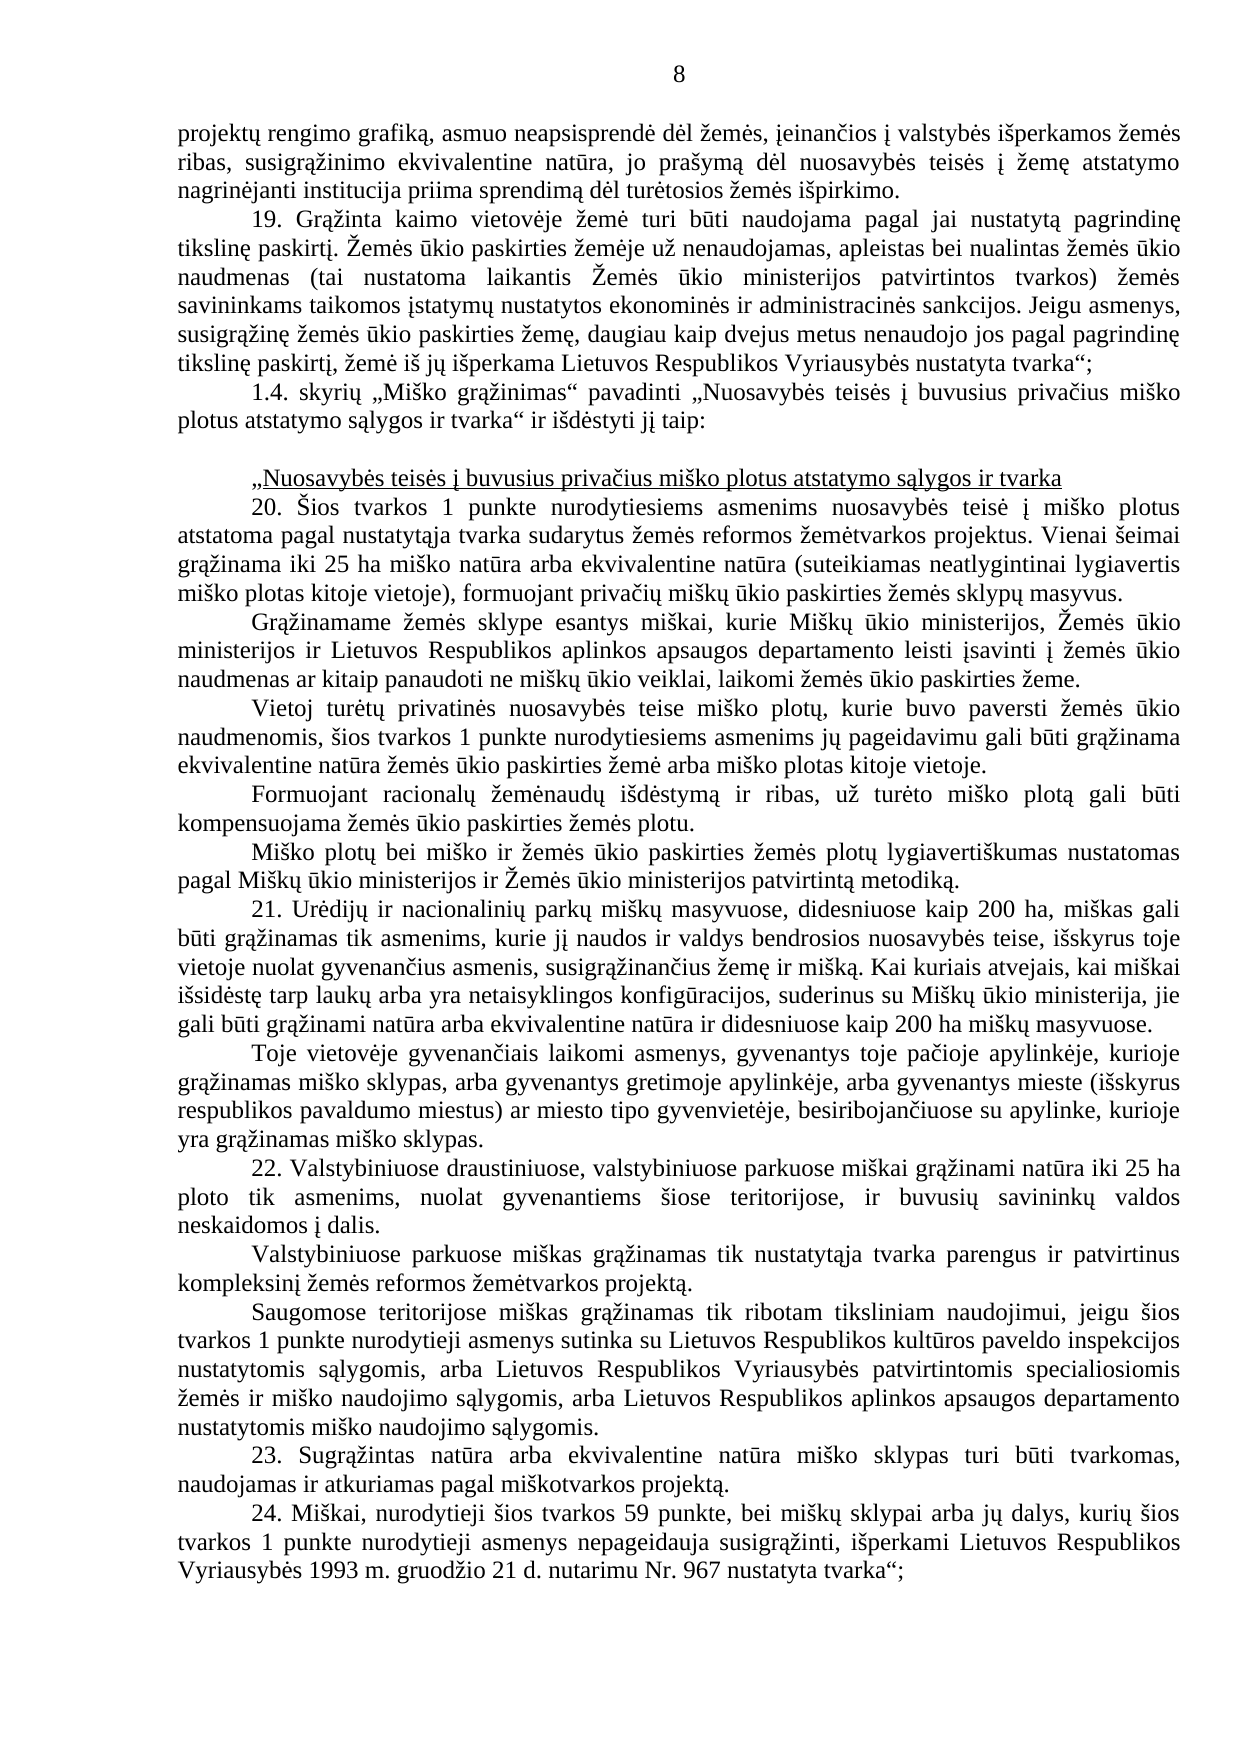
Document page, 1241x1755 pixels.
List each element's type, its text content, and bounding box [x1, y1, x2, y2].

text 20. Šios tvarkos 1 punkte nurodytiesiems asmenims nuosavybės teisė į miško plotus atstatoma pagal nustatytąja tvarka sudarytus žemės reformos žemėtvarkos projektus. Vienai šeimai grąžinama iki 25 ha miško natūra arba ekvivalentine natūra (suteikiamas neatlygintinai lygiavertis miško plotas kitoje vietoje), formuojant privačių miškų ūkio paskirties žemės sklypų masyvus. [177, 492, 1181, 607]
text 23. Sugrąžintas natūra arba ekvivalentine natūra miško sklypas turi būti tvarkomas, naudojamas ir atkuriamas pagal miškotvarkos projektą. [177, 1441, 1181, 1498]
text Miško plotų bei miško ir žemės ūkio paskirties žemės plotų lygiavertiškumas nustatomas pagal Miškų ūkio ministerijos ir Žemės ūkio ministerijos patvirtintą metodiką. [177, 837, 1181, 894]
text „Nuosavybės teisės į buvusius privačius miško plotus atstatymo sąlygos ir tvarka [177, 463, 1181, 492]
text Vietoj turėtų privatinės nuosavybės teise miško plotų, kurie buvo paversti žemės ūkio naudmenomis, šios tvarkos 1 punkte nurodytiesiems asmenims jų pageidavimu gali būti grąžinama ekvivalentine natūra žemės ūkio paskirties žemė arba miško plotas kitoje vietoje. [177, 693, 1181, 779]
text Saugomose teritorijose miškas grąžinamas tik ribotam tiksliniam naudojimui, jeigu šios tvarkos 1 punkte nurodytieji asmenys sutinka su Lietuvos Respublikos kultūros paveldo inspekcijos nustatytomis sąlygomis, arba Lietuvos Respublikos Vyriausybės patvirtintomis specialiosiomis žemės ir miško naudojimo sąlygomis, arba Lietuvos Respublikos aplinkos apsaugos departamento nustatytomis miško naudojimo sąlygomis. [177, 1297, 1181, 1441]
text 24. Miškai, nurodytieji šios tvarkos 59 punkte, bei miškų sklypai arba jų dalys, kurių šios tvarkos 1 punkte nurodytieji asmenys nepageidauja susigrąžinti, išperkami Lietuvos Respublikos Vyriausybės 1993 m. gruodžio 21 d. nutarimu Nr. 967 nustatyta tvarka“; [177, 1498, 1181, 1584]
text 21. Urėdijų ir nacionalinių parkų miškų masyvuose, didesniuose kaip 200 ha, miškas gali būti grąžinamas tik asmenims, kurie jį naudos ir valdys bendrosios nuosavybės teise, išskyrus toje vietoje nuolat gyvenančius asmenis, susigrąžinančius žemę ir mišką. Kai kuriais atvejais, kai miškai išsidėstę tarp laukų arba yra netaisyklingos konfigūracijos, suderinus su Miškų ūkio ministerija, jie gali būti grąžinami natūra arba ekvivalentine natūra ir didesniuose kaip 200 ha miškų masyvuose. [177, 894, 1181, 1038]
text 19. Grąžinta kaimo vietovėje žemė turi būti naudojama pagal jai nustatytą pagrindinę tikslinę paskirtį. Žemės ūkio paskirties žemėje už nenaudojamas, apleistas bei nualintas žemės ūkio naudmenas (tai nustatoma laikantis Žemės ūkio ministerijos patvirtintos tvarkos) žemės savininkams taikomos įstatymų nustatytos ekonominės ir administracinės sankcijos. Jeigu asmenys, susigrąžinę žemės ūkio paskirties žemę, daugiau kaip dvejus metus nenaudojo jos pagal pagrindinę tikslinę paskirtį, žemė iš jų išperkama Lietuvos Respublikos Vyriausybės nustatyta tvarka“; [177, 204, 1181, 377]
text Toje vietovėje gyvenančiais laikomi asmenys, gyvenantys toje pačioje apylinkėje, kurioje grąžinamas miško sklypas, arba gyvenantys gretimoje apylinkėje, arba gyvenantys mieste (išskyrus respublikos pavaldumo miestus) ar miesto tipo gyvenvietėje, besiribojančiuose su apylinke, kurioje yra grąžinamas miško sklypas. [177, 1038, 1181, 1153]
text Formuojant racionalų žemėnaudų išdėstymą ir ribas, už turėto miško plotą gali būti kompensuojama žemės ūkio paskirties žemės plotu. [177, 779, 1181, 837]
text 1.4. skyrių „Miško grąžinimas“ pavadinti „Nuosavybės teisės į buvusius privačius miško plotus atstatymo sąlygos ir tvarka“ ir išdėstyti jį taip: [177, 377, 1181, 434]
text projektų rengimo grafiką, asmuo neapsisprendė dėl žemės, įeinančios į valstybės išperkamos žemės ribas, susigrąžinimo ekvivalentine natūra, jo prašymą dėl nuosavybės teisės į žemę atstatymo nagrinėjanti institucija priima sprendimą dėl turėtosios žemės išpirkimo. [177, 118, 1181, 204]
text Grąžinamame žemės sklype esantys miškai, kurie Miškų ūkio ministerijos, Žemės ūkio ministerijos ir Lietuvos Respublikos aplinkos apsaugos departamento leisti įsavinti į žemės ūkio naudmenas ar kitaip panaudoti ne miškų ūkio veiklai, laikomi žemės ūkio paskirties žeme. [177, 607, 1181, 693]
text Valstybiniuose parkuose miškas grąžinamas tik nustatytąja tvarka parengus ir patvirtinus kompleksinį žemės reformos žemėtvarkos projektą. [177, 1239, 1181, 1297]
text 22. Valstybiniuose draustiniuose, valstybiniuose parkuose miškai grąžinami natūra iki 25 ha ploto tik asmenims, nuolat gyvenantiems šiose teritorijose, ir buvusių savininkų valdos neskaidomos į dalis. [177, 1153, 1181, 1239]
